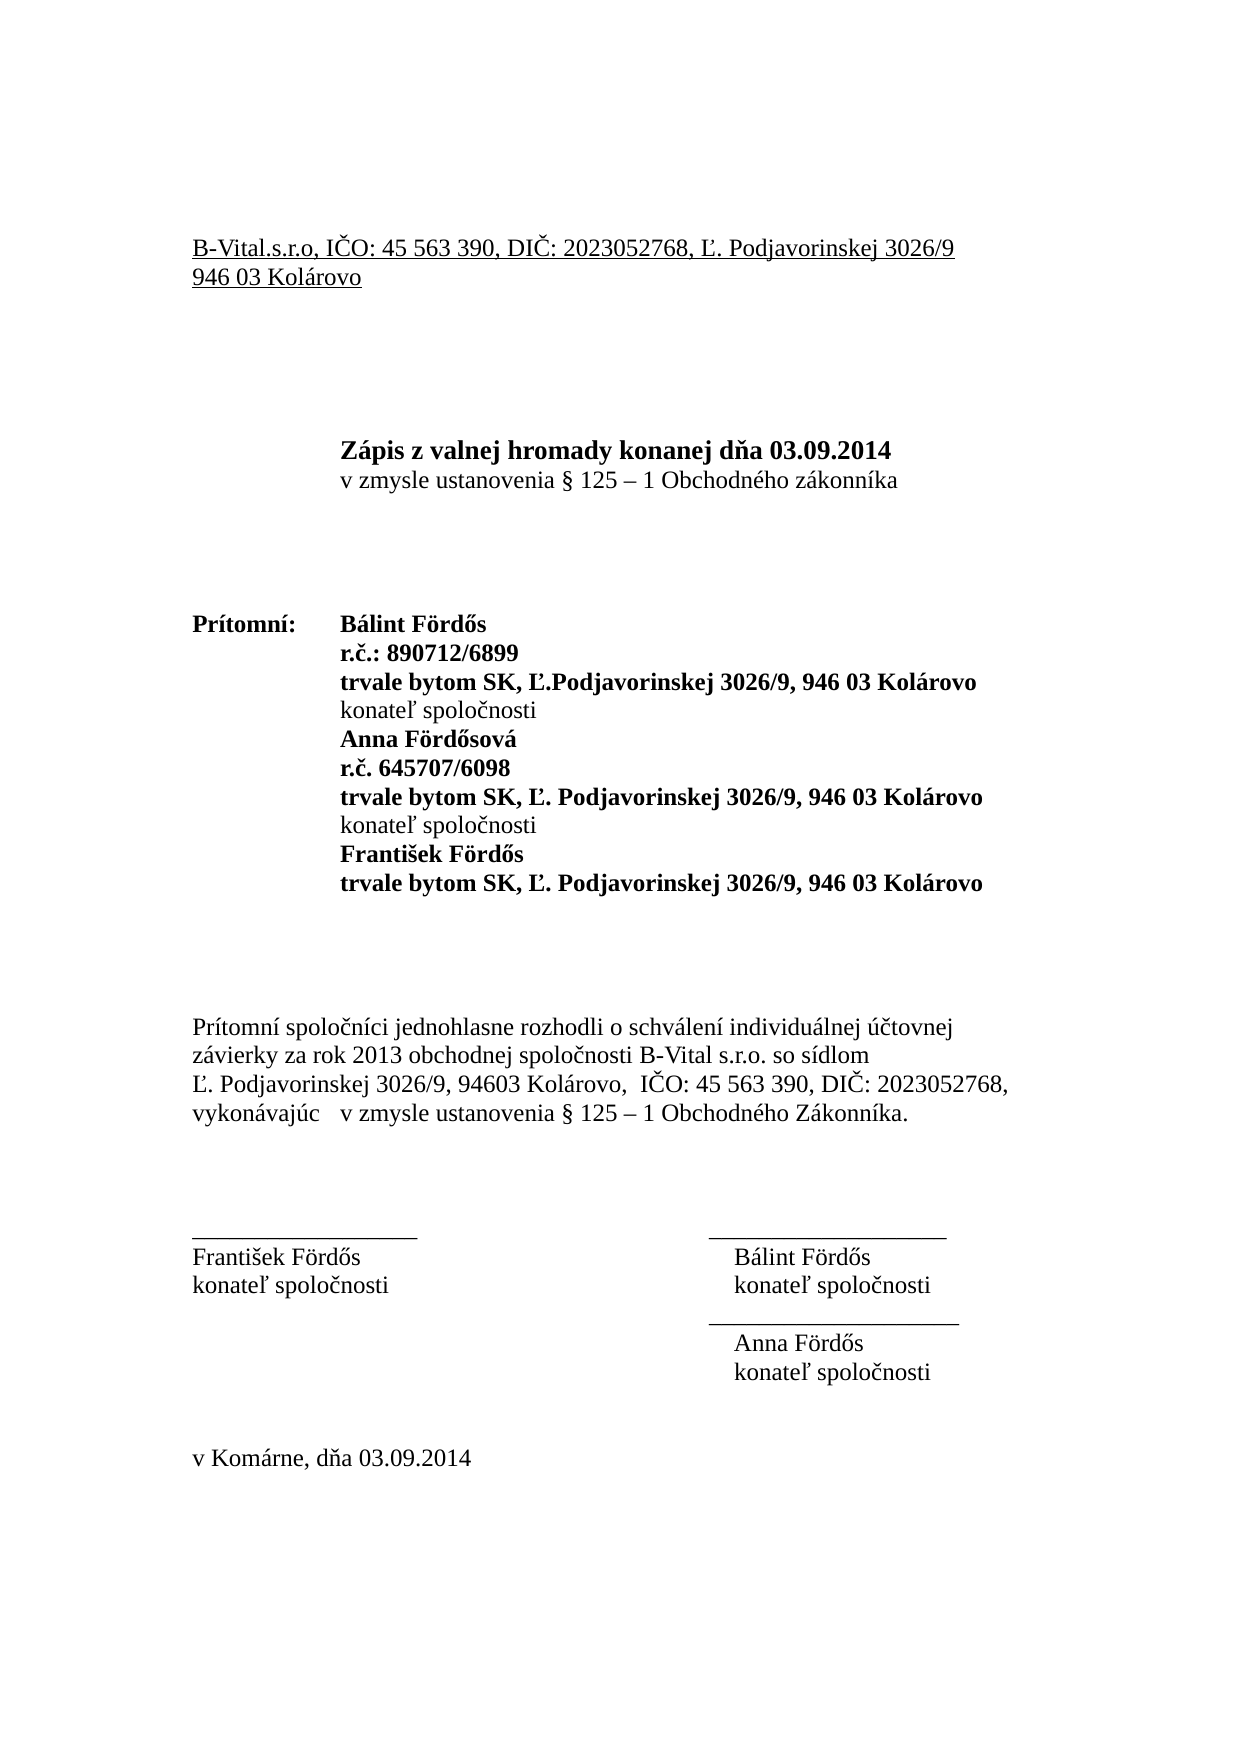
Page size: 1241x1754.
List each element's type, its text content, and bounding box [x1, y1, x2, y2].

text závierky za rok 2013 obchodnej spoločnosti B-Vital s.r.o. so sídlom [118, 1041, 1122, 1069]
text Anna Fördős [118, 1328, 1122, 1357]
text Anna Fördősová [118, 724, 1122, 753]
text konateľ spoločnosti [118, 1357, 1122, 1386]
text Prítomní spoločníci jednohlasne rozhodli o schválení individuálnej účtovnej [118, 1012, 1122, 1041]
text konateľ spoločnosti [118, 696, 1122, 724]
text r.č. 645707/6098 [118, 753, 1122, 782]
text František Fördős [118, 839, 1122, 868]
text Zápis z valnej hromady konanej dňa 03.09.2014 [118, 434, 1122, 466]
text konateľ spoločnosti konateľ spoločnosti [118, 1271, 1122, 1299]
text v zmysle ustanovenia § 125 – 1 Obchodného zákonníka [118, 466, 1122, 494]
text trvale bytom SK, Ľ. Podjavorinskej 3026/9, 946 03 Kolárovo [118, 782, 1122, 811]
text 946 03 Kolárovo [118, 262, 1122, 291]
text trvale bytom SK, Ľ.Podjavorinskej 3026/9, 946 03 Kolárovo [118, 667, 1122, 696]
text __________________ ___________________ [118, 1213, 1122, 1242]
text František Fördős Bálint Fördős [118, 1242, 1122, 1271]
text trvale bytom SK, Ľ. Podjavorinskej 3026/9, 946 03 Kolárovo [118, 868, 1122, 897]
text ____________________ [118, 1299, 1122, 1328]
text r.č.: 890712/6899 [118, 638, 1122, 667]
text Prítomní: Bálint Fördős [118, 609, 1122, 638]
text B-Vital.s.r.o, IČO: 45 563 390, DIČ: 2023052768, Ľ. Podjavorinskej 3026/9 [118, 233, 1122, 262]
text konateľ spoločnosti [118, 811, 1122, 839]
text Ľ. Podjavorinskej 3026/9, 94603 Kolárovo, IČO: 45 563 390, DIČ: 2023052768, vykonávajúc v zmysle ustanovenia § 125 – 1 Obchodného Zákonníka. [118, 1069, 1122, 1127]
text v Komárne, dňa 03.09.2014 [118, 1443, 1122, 1472]
